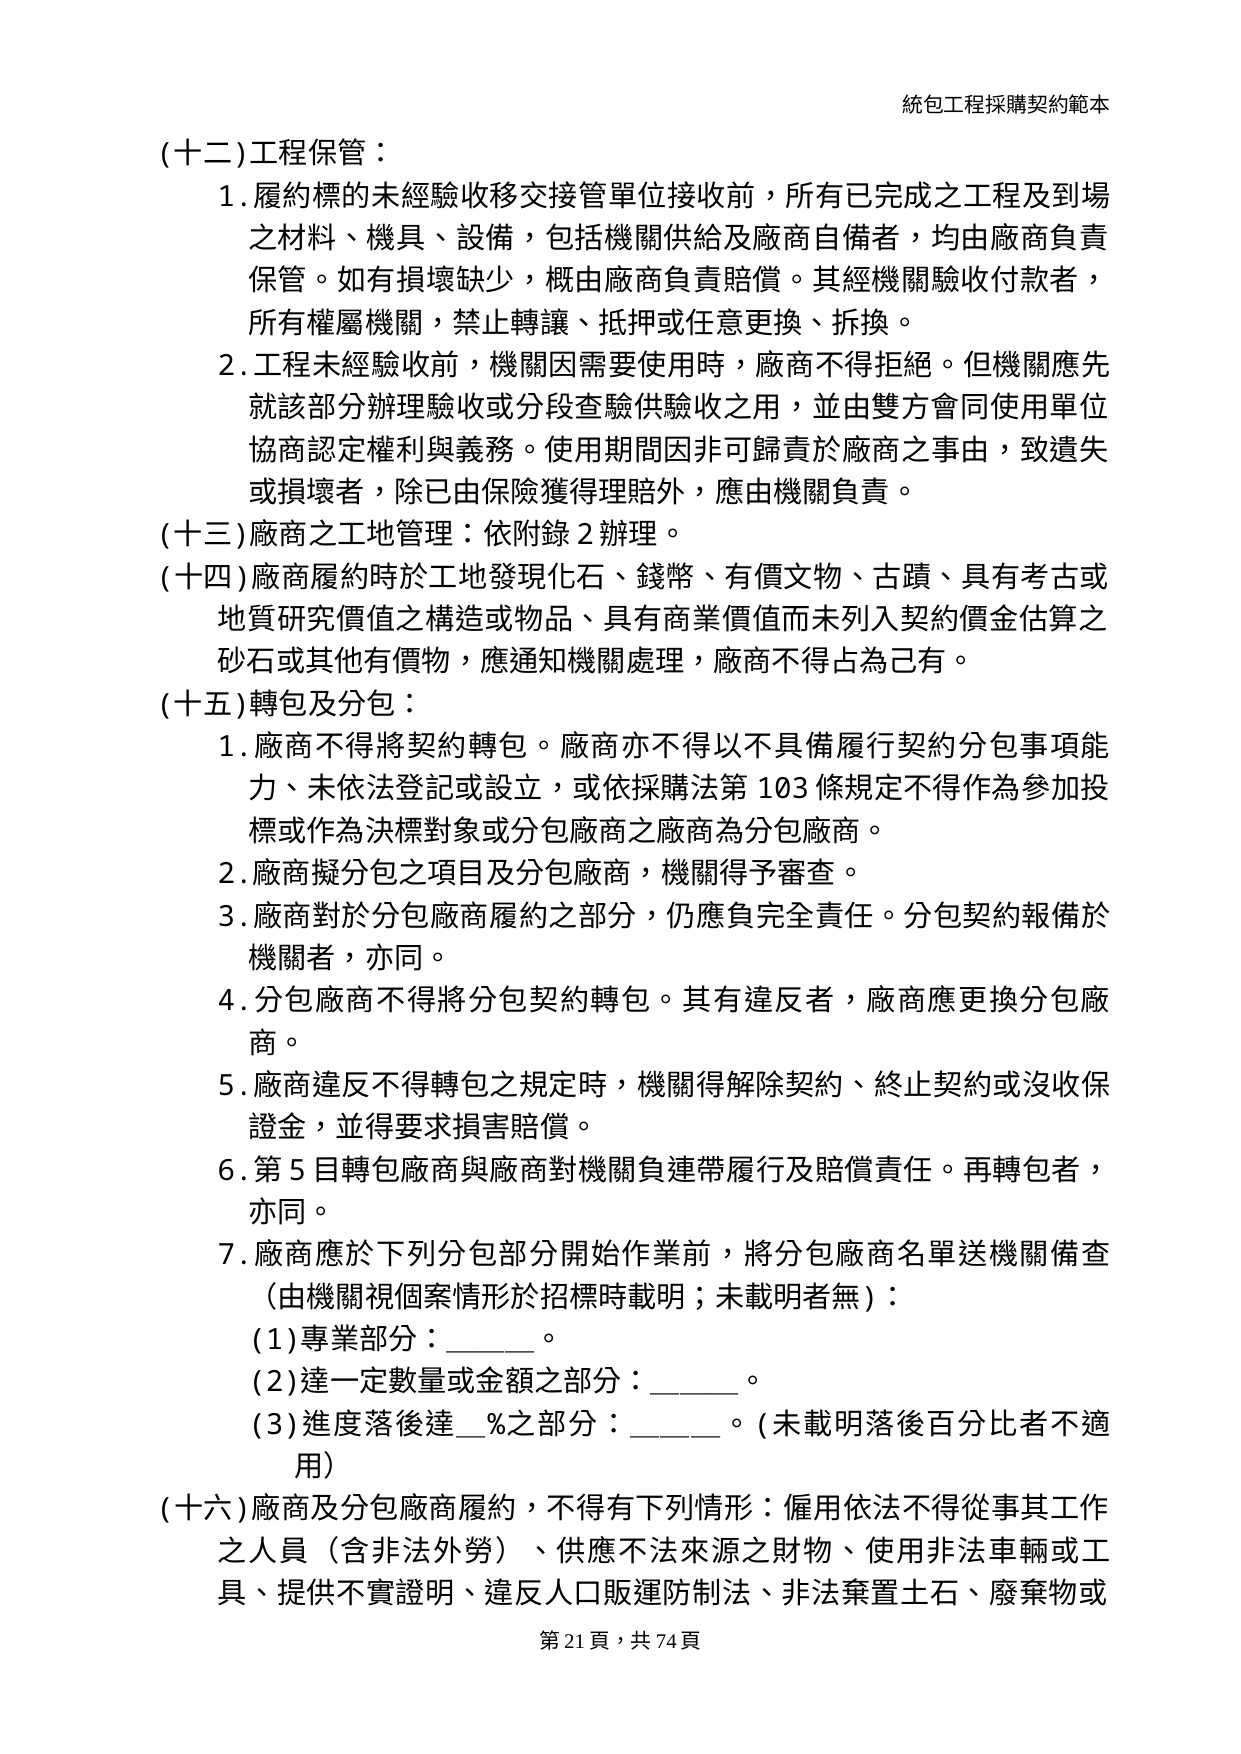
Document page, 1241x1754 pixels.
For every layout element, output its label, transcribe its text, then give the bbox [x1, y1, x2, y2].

text 2.廠商擬分包之項目及分包廠商，機關得予審查。 [217, 850, 1110, 892]
text 7.廠商應於下列分包部分開始作業前，將分包廠商名單送機關備查（由機關視個案情形於招標時載明；未載明者無)： [217, 1231, 1110, 1316]
text (十四)廠商履約時於工地發現化石、錢幣、有價文物、古蹟、具有考古或地質研究價值之構造或物品、具有商業價值而未列入契約價金估算之砂石或其他有價物，應通知機關處理，廠商不得占為己有。 [156, 553, 1110, 680]
text 1.廠商不得將契約轉包。廠商亦不得以不具備履行契約分包事項能力、未依法登記或設立，或依採購法第103條規定不得作為參加投標或作為決標對象或分包廠商之廠商為分包廠商。 [217, 723, 1110, 850]
text (十三)廠商之工地管理：依附錄2辦理。 [156, 511, 1110, 553]
text 6.第5目轉包廠商與廠商對機關負連帶履行及賠償責任。再轉包者，亦同。 [217, 1146, 1110, 1231]
text 2.工程未經驗收前，機關因需要使用時，廠商不得拒絕。但機關應先就該部分辦理驗收或分段查驗供驗收之用，並由雙方會同使用單位協商認定權利與義務。使用期間因非可歸責於廠商之事由，致遺失或損壞者，除已由保險獲得理賠外，應由機關負責。 [217, 342, 1110, 511]
text (十五)轉包及分包： [156, 680, 1110, 723]
text (1)專業部分：＿＿＿。 [248, 1316, 1110, 1358]
text 3.廠商對於分包廠商履約之部分，仍應負完全責任。分包契約報備於機關者，亦同。 [217, 892, 1110, 977]
text 4.分包廠商不得將分包契約轉包。其有違反者，廠商應更換分包廠商。 [217, 977, 1110, 1061]
text (3)進度落後達＿%之部分：＿＿＿。(未載明落後百分比者不適用） [248, 1400, 1110, 1485]
text (2)達一定數量或金額之部分：＿＿＿。 [248, 1358, 1110, 1400]
text 5.廠商違反不得轉包之規定時，機關得解除契約、終止契約或沒收保證金，並得要求損害賠償。 [217, 1061, 1110, 1146]
text (十二)工程保管： [156, 130, 1110, 172]
text (十六)廠商及分包廠商履約，不得有下列情形：僱用依法不得從事其工作之人員（含非法外勞）、供應不法來源之財物、使用非法車輛或工具、提供不實證明、違反人口販運防制法、非法棄置土石、廢棄物或 [156, 1485, 1110, 1612]
text 1.履約標的未經驗收移交接管單位接收前，所有已完成之工程及到場之材料、機具、設備，包括機關供給及廠商自備者，均由廠商負責保管。如有損壞缺少，概由廠商負責賠償。其經機關驗收付款者，所有權屬機關，禁止轉讓、抵押或任意更換、拆換。 [217, 172, 1110, 342]
